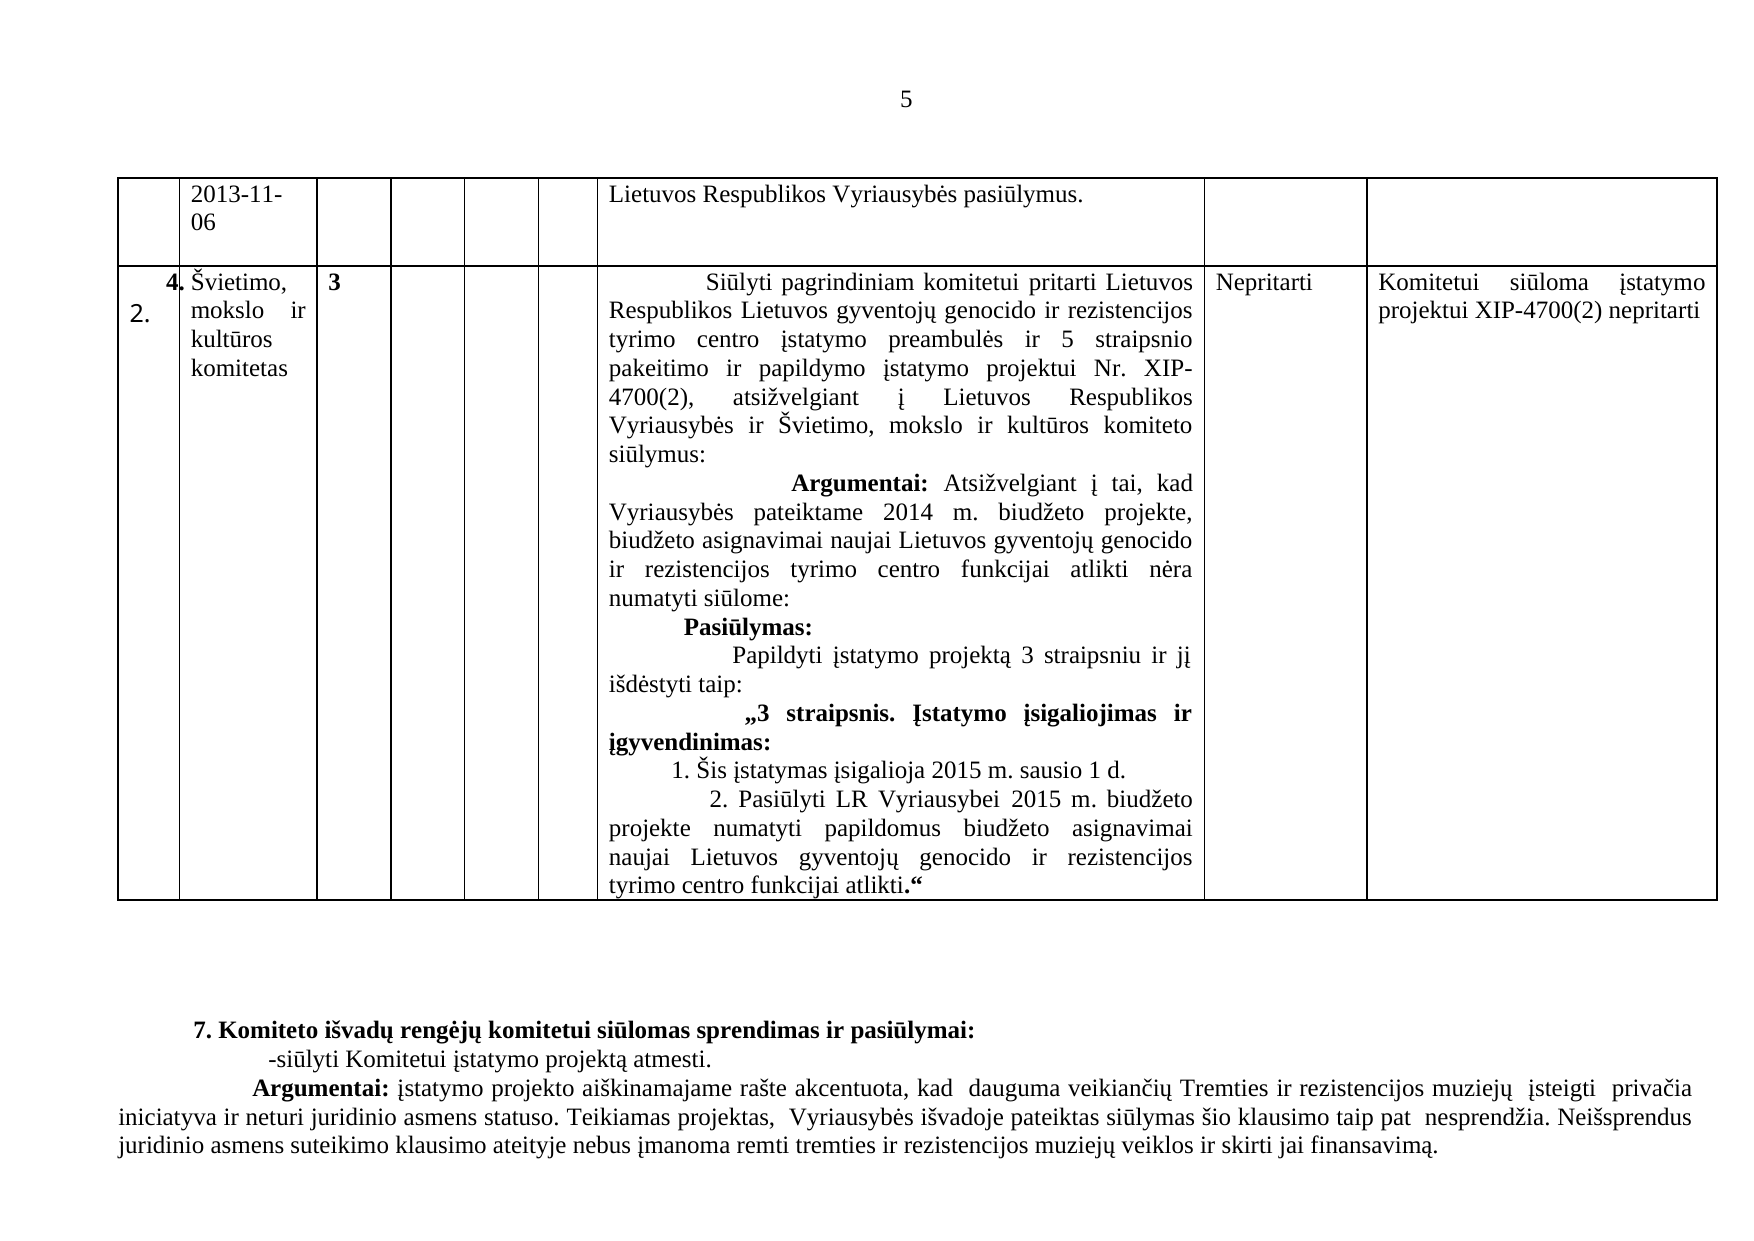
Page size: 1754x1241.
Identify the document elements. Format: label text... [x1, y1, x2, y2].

table_cell [539, 267, 597, 899]
table_cell [465, 267, 538, 899]
table_cell 2 2. [119, 267, 179, 899]
table_cell 2013-11-06 [180, 179, 316, 265]
table_cell [539, 179, 597, 265]
text Argumentai: įstatymo projekto aiškinamajame rašte akcentuota, kad dauguma veikiančių Tremties ir rezistencijos muziejų įsteigti privačia iniciatyva ir neturi juridinio asmens statuso. Teikiamas projektas, Vyriausybės išvadoje pateiktas siūlymas šio klausimo taip pat nesprendžia. Neišsprendus juridinio asmens suteikimo klausimo ateityje nebus įmanoma remti tremties ir rezistencijos muziejų veiklos ir skirti jai finansavimą. [118, 1073, 1694, 1159]
table_cell Komitetui siūloma įstatymo projektui XIP-4700(2) nepritarti [1368, 267, 1716, 899]
table_cell [1205, 179, 1366, 265]
text 7. Komiteto išvadų rengėjų komitetui siūlomas sprendimas ir pasiūlymai: [193, 1016, 1694, 1044]
table_cell Siūlyti pagrindiniam komitetui pritarti Lietuvos Respublikos Lietuvos gyventojų genocido ir rezistencijos tyrimo centro įstatymo preambulės ir 5 straipsnio pakeitimo ir papildymo įstatymo projektui Nr. XIP-4700(2), atsižvelgiant į Lietuvos Respublikos Vyriausybės ir Švietimo, mokslo ir kultūros komiteto siūlymus: Argumentai: Atsižvelgiant į tai, kad Vyriausybės pateiktame 2014 m. biudžeto projekte, biudžeto asignavimai naujai Lietuvos gyventojų genocido ir rezistencijos tyrimo centro funkcijai atlikti nėra numatyti siūlome: Pasiūlymas: Papildyti įstatymo projektą 3 straipsniu ir jį išdėstyti taip: „3 straipsnis. Įstatymo įsigaliojimas ir įgyvendinimas: 1. Šis įstatymas įsigalioja 2015 m. sausio 1 d. 2. Pasiūlyti LR Vyriausybei 2015 m. biudžeto projekte numatyti papildomus biudžeto asignavimai naujai Lietuvos gyventojų genocido ir rezistencijos tyrimo centro funkcijai atlikti.“ [598, 267, 1204, 899]
table_cell [318, 179, 390, 265]
table_cell [465, 179, 538, 265]
table_cell [119, 179, 179, 265]
table_cell 3 [318, 267, 390, 899]
text -siūlyti Komitetui įstatymo projektą atmesti. [118, 1044, 1694, 1073]
table_cell [392, 179, 464, 265]
table_cell Nepritarti [1205, 267, 1366, 899]
table_cell [392, 267, 464, 899]
table_cell Lietuvos Respublikos Vyriausybės pasiūlymus. [598, 179, 1204, 265]
table_cell Švietimo, mokslo ir kultūros komitetas [180, 267, 316, 899]
table_cell [1368, 179, 1716, 265]
